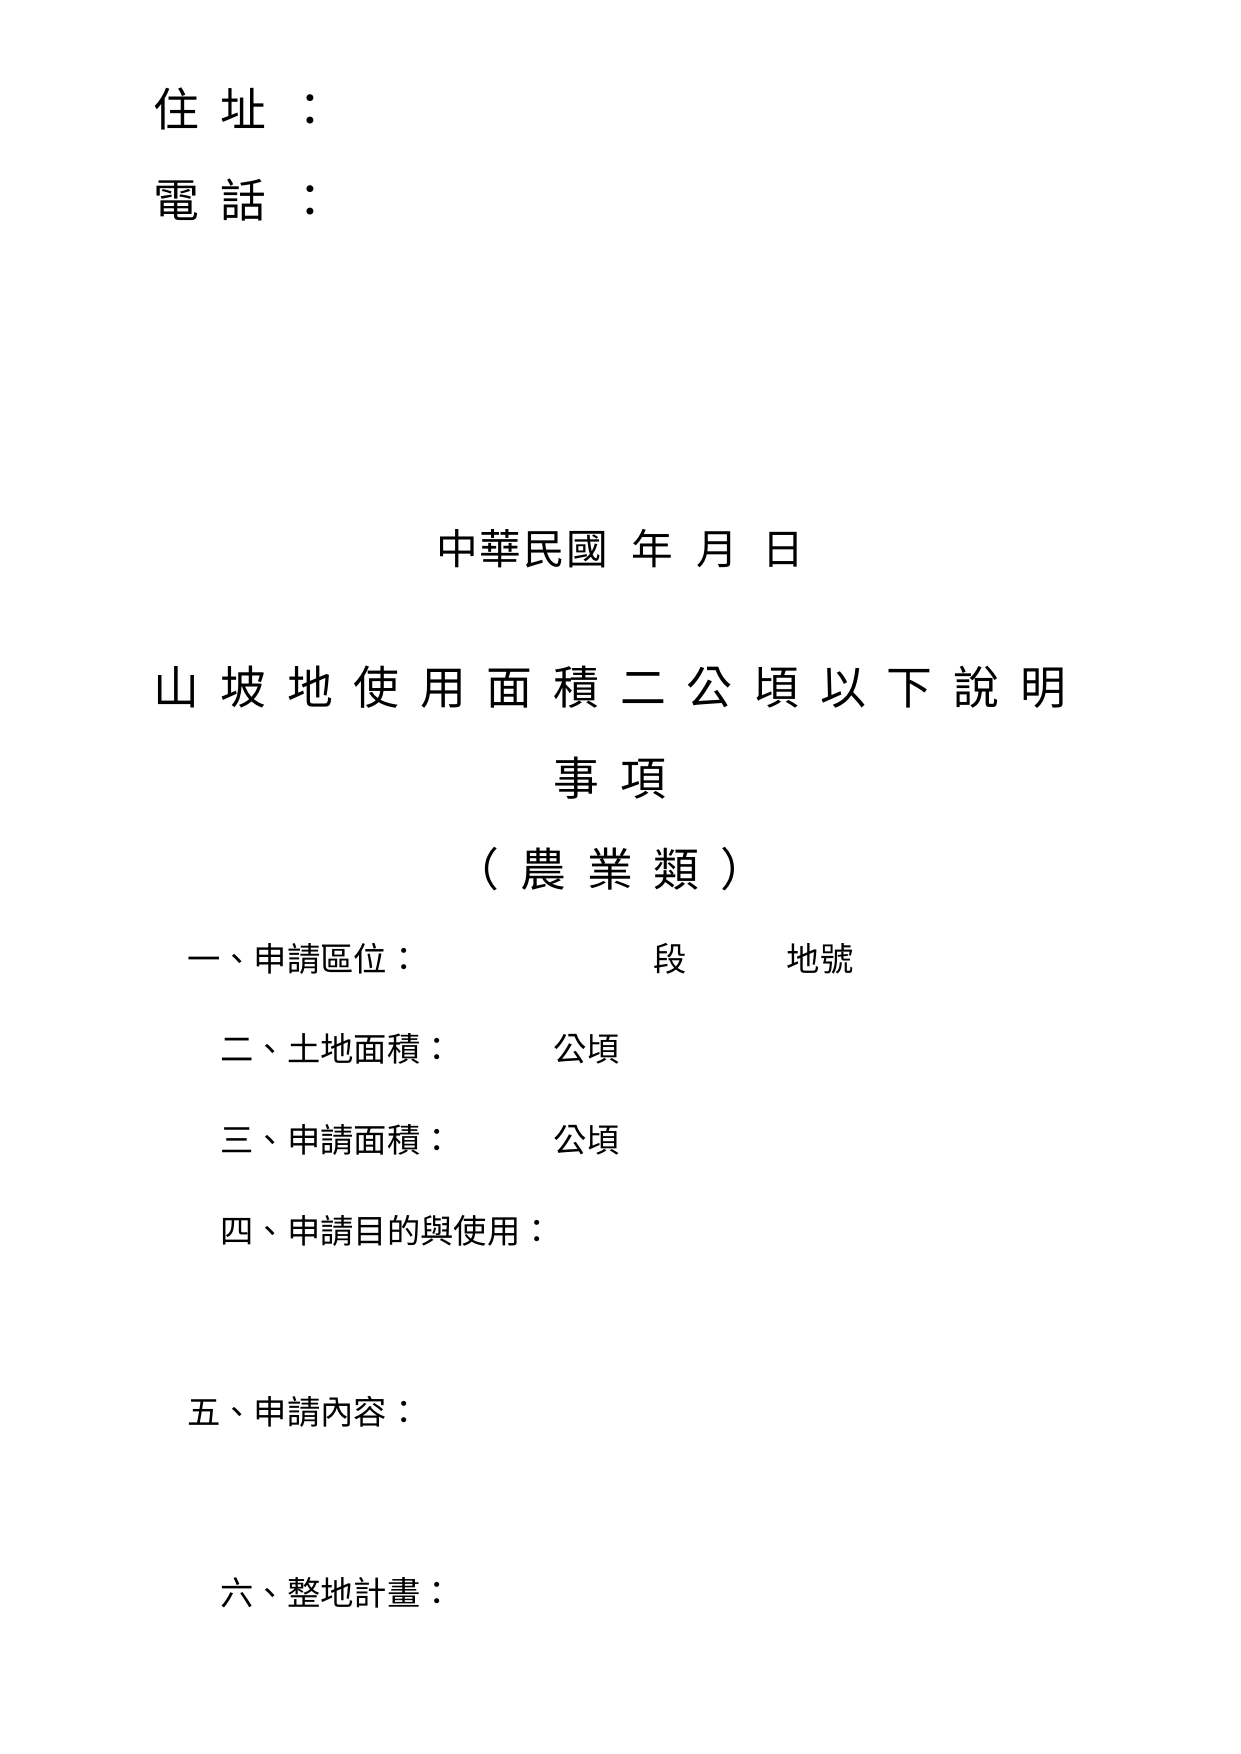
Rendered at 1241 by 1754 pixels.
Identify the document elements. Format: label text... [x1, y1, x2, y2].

text 二、土地面積： 公頃 [198, 1002, 1087, 1093]
text 五、申請內容： [153, 1364, 1087, 1455]
text 一、申請區位： 段 地號 [153, 911, 1087, 1002]
text 六、整地計畫： [178, 1546, 1087, 1636]
text 山坡地使用面積二公頃以下說明事項 [153, 639, 1087, 821]
text 電話： [153, 152, 1087, 243]
text （農業類） [153, 821, 1087, 911]
text 中華民國 年 月 日 [153, 514, 1087, 577]
text 住址： [153, 61, 1087, 152]
text 三、申請面積： 公頃 [198, 1093, 1087, 1183]
text 四、申請目的與使用： [198, 1183, 1087, 1274]
